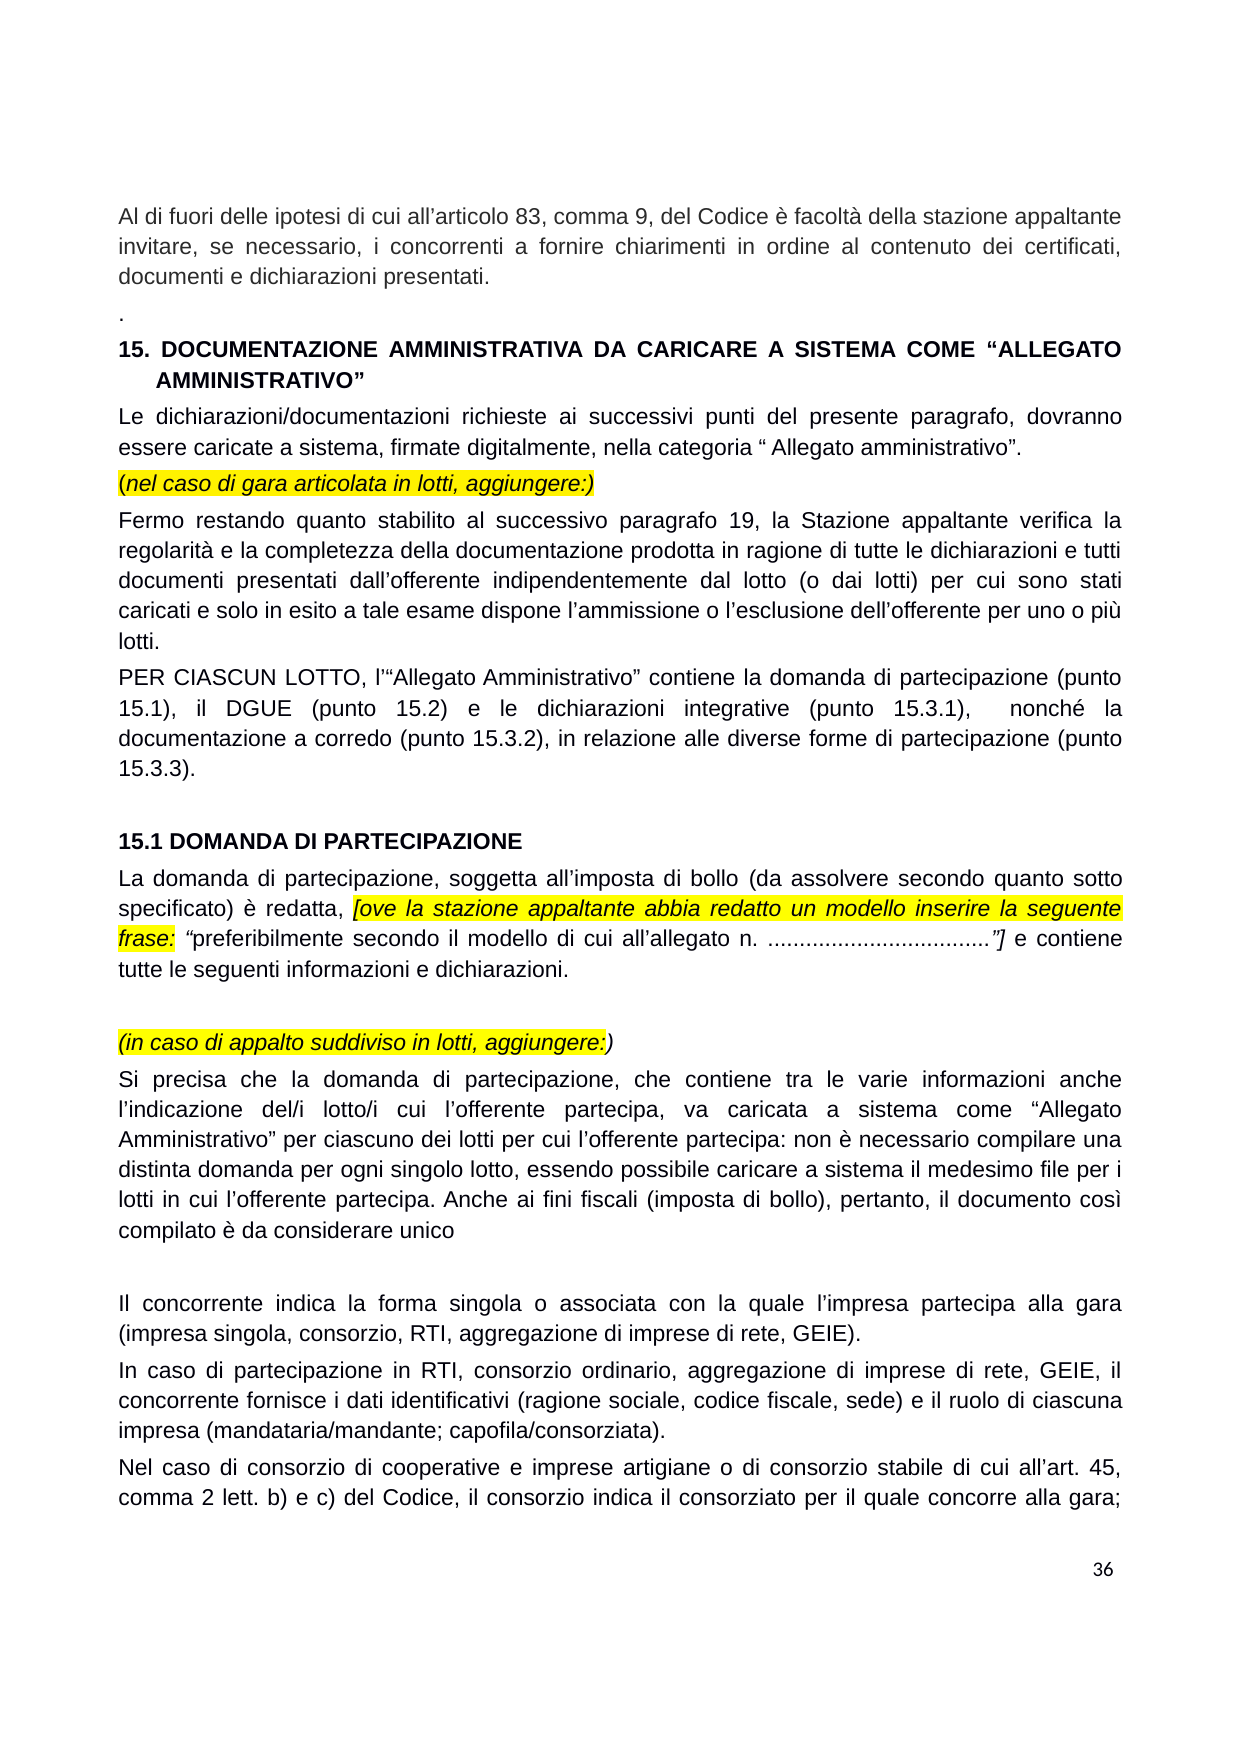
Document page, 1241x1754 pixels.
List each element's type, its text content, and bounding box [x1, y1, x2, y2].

subtitle 15.1 Domanda di partecipazione [118, 828, 1123, 854]
text Fermo restando quanto stabilito al successivo paragrafo 19, la Stazione appaltante verifica la regolarità e la completezza della documentazione prodotta in ragione di tutte le dichiarazioni e tutti documenti presentati dall’offerente indipendentemente dal lotto (o dai lotti) per cui sono stati caricati e solo in esito a tale esame dispone l’ammissione o l’esclusione dell’offerente per uno o più lotti. [118, 507, 1123, 654]
text In caso di partecipazione in RTI, consorzio ordinario, aggregazione di imprese di rete, GEIE, il concorrente fornisce i dati identificativi (ragione sociale, codice fiscale, sede) e il ruolo di ciascuna impresa (mandataria/mandante; capofila/consorziata). [118, 1357, 1123, 1443]
text Le dichiarazioni/documentazioni richieste ai successivi punti del presente paragrafo, dovranno essere caricate a sistema, firmate digitalmente, nella categoria “ Allegato amministrativo”. [118, 403, 1123, 460]
text Il concorrente indica la forma singola o associata con la quale l’impresa partecipa alla gara (impresa singola, consorzio, RTI, aggregazione di imprese di rete, GEIE). [118, 1290, 1123, 1346]
text La domanda di partecipazione, soggetta all’imposta di bollo (da assolvere secondo quanto sotto specificato) è redatta, [ove la stazione appaltante abbia redatto un modello inserire la seguente frase: “preferibilmente secondo il modello di cui all’allegato n. ...................................”] e contiene tutte le seguenti informazioni e dichiarazioni. [118, 865, 1123, 982]
text PER CIASCUN LOTTO, l’“Allegato Amministrativo” contiene la domanda di partecipazione (punto 15.1), il DGUE (punto 15.2) e le dichiarazioni integrative (punto 15.3.1), nonché la documentazione a corredo (punto 15.3.2), in relazione alle diverse forme di partecipazione (punto 15.3.3). [118, 664, 1123, 781]
text Si precisa che la domanda di partecipazione, che contiene tra le varie informazioni anche l’indicazione del/i lotto/i cui l’offerente partecipa, va caricata a sistema come “Allegato Amministrativo” per ciascuno dei lotti per cui l’offerente partecipa: non è necessario compilare una distinta domanda per ogni singolo lotto, essendo possibile caricare a sistema il medesimo file per i lotti in cui l’offerente partecipa. Anche ai fini fiscali (imposta di bollo), pertanto, il documento così compilato è da considerare unico [118, 1066, 1123, 1243]
text Al di fuori delle ipotesi di cui all’articolo 83, comma 9, del Codice è facoltà della stazione appaltante invitare, se necessario, i concorrenti a fornire chiarimenti in ordine al contenuto dei certificati, documenti e dichiarazioni presentati. [118, 203, 1123, 289]
text (nel caso di gara articolata in lotti, aggiungere:) [118, 470, 1123, 496]
text . [118, 300, 1123, 326]
text Nel caso di consorzio di cooperative e imprese artigiane o di consorzio stabile di cui all’art. 45, comma 2 lett. b) e c) del Codice, il consorzio indica il consorziato per il quale concorre alla gara; [118, 1453, 1123, 1510]
text (in caso di appalto suddiviso in lotti, aggiungere:) [118, 1029, 1123, 1055]
subtitle 15. DOCUMENTAZIONE AMMINISTRATIVA DA CARICARE A SISTEMA COME “ALLEGATO AMMINISTRATIVO” [118, 336, 1123, 393]
